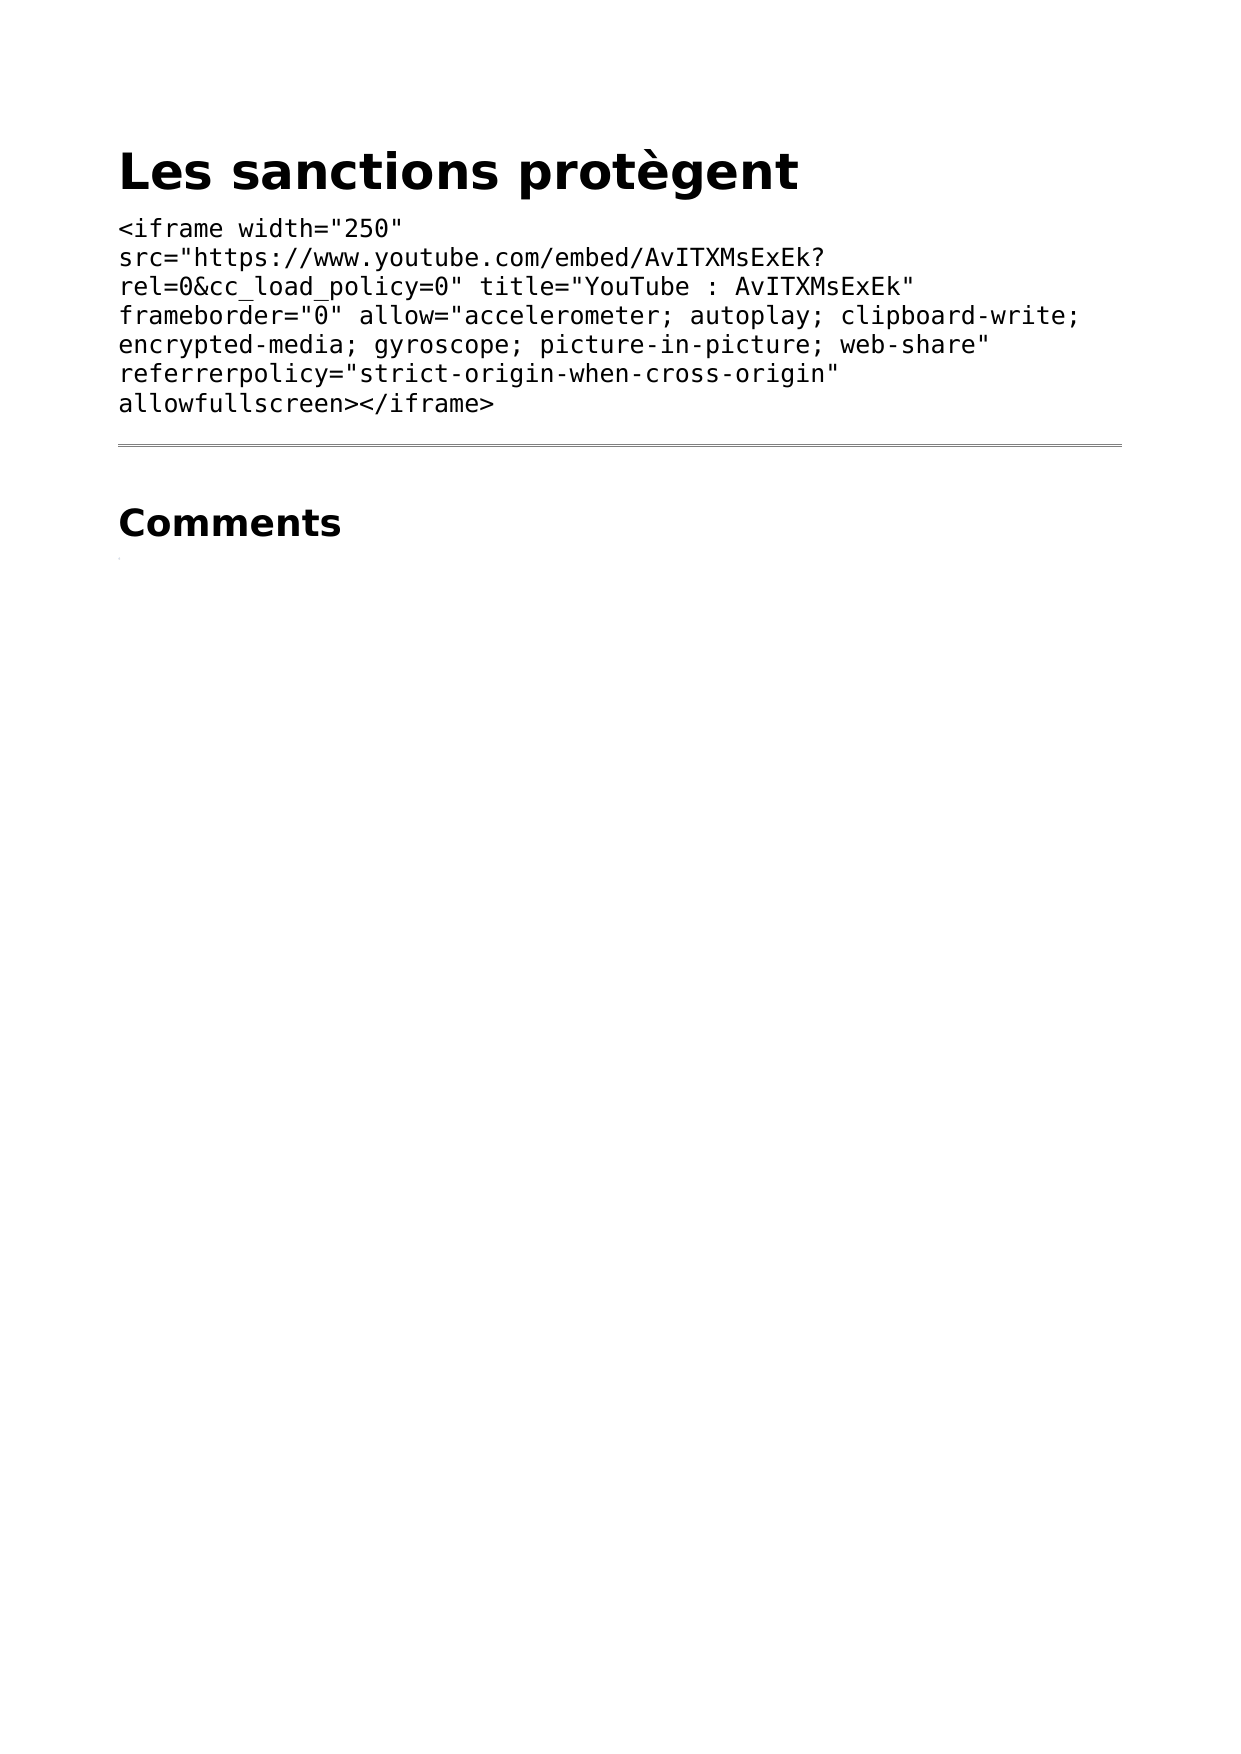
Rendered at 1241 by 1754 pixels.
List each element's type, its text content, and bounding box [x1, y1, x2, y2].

subtitle Comments [118, 501, 1122, 545]
subtitle Les sanctions protègent [118, 143, 1122, 201]
text <iframe width="250" src="https://www.youtube.com/embed/AvITXMsExEk?rel=0&cc_load_policy=0" title="YouTube : AvITXMsExEk" frameborder="0" allow="accelerometer; autoplay; clipboard-write; encrypted-media; gyroscope; picture-in-picture; web-share" referrerpolicy="strict-origin-when-cross-origin" allowfullscreen></iframe> [118, 214, 1122, 418]
